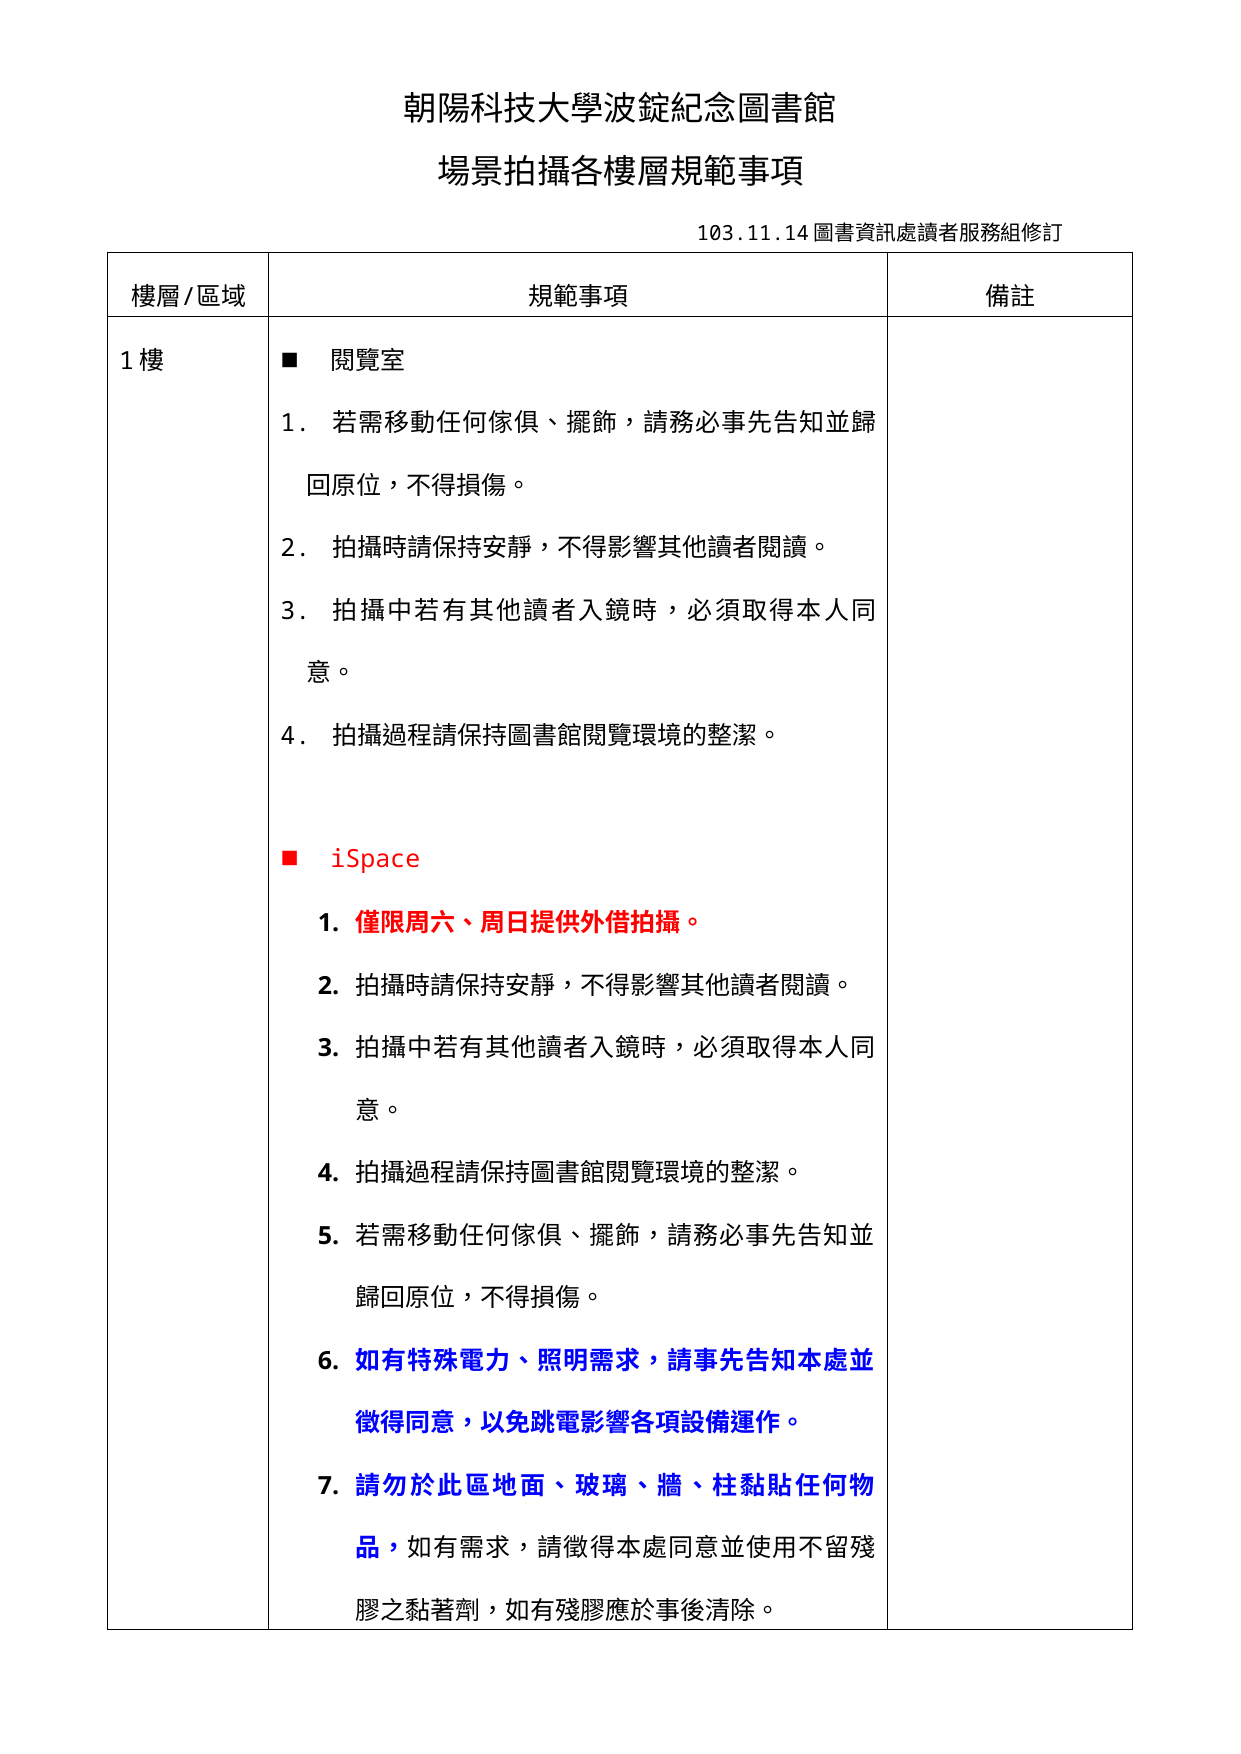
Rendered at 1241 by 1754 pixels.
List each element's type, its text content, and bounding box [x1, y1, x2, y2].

table_header 規範事項 [269, 253, 887, 316]
text 103.11.14圖書資訊處讀者服務組修訂 [177, 189, 1063, 252]
text 朝陽科技大學波錠紀念圖書館 [177, 64, 1063, 127]
text 場景拍攝各樓層規範事項 [177, 127, 1063, 189]
table_header 備註 [888, 253, 1132, 316]
table_cell [888, 317, 1132, 1629]
table_cell 閱覽室 若需移動任何傢俱、擺飾，請務必事先告知並歸回原位，不得損傷。 拍攝時請保持安靜，不得影響其他讀者閱讀。 拍攝中若有其他讀者入鏡時，必須取得本人同意。 拍攝過程請保持圖書館閱覽環境的整潔。 iSpace 僅限周六、周日提供外借拍攝。 拍攝時請保持安靜，不得影響其他讀者閱讀。 拍攝中若有其他讀者入鏡時，必須取得本人同意。 拍攝過程請保持圖書館閱覽環境的整潔。 若需移動任何傢俱、擺飾，請務必事先告知並歸回原位，不得損傷。 如有特殊電力、照明需求，請事先告知本處並徵得同意，以免跳電影響各項設備運作。 請勿於此區地面、玻璃、牆、柱黏貼任何物品，如有需求，請徵得本處同意並使用不留殘膠之黏著劑，如有殘膠應於事後清除。 演講廳 請勿攜帶食物、飲料入內。 請勿移動或調整主控室內儀器設備之各項設定。 [269, 317, 887, 1629]
table_cell 1樓 [108, 317, 268, 1629]
table_header 樓層/區域 [108, 253, 268, 316]
